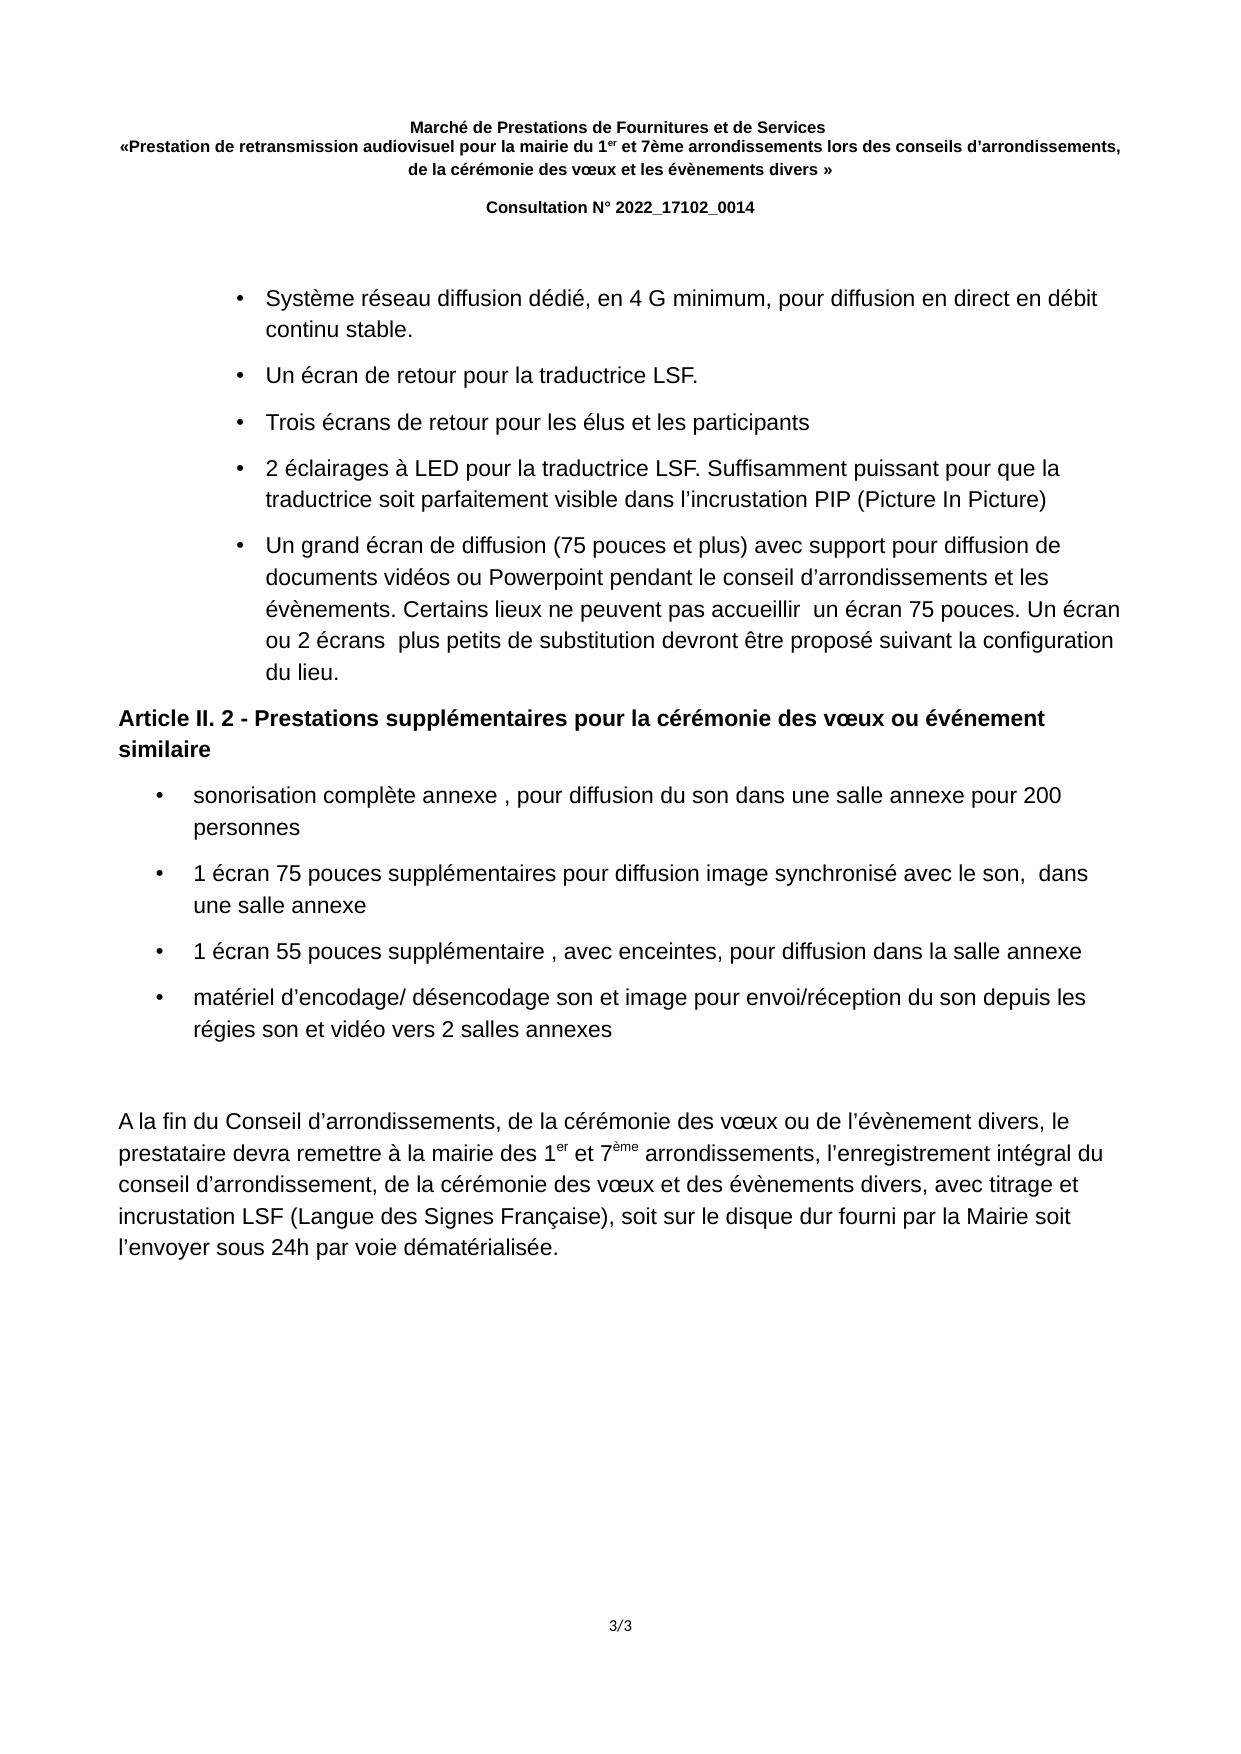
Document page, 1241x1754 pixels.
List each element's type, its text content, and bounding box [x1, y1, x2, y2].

text Article II. 2 - Prestations supplémentaires pour la cérémonie des vœux ou événement similaire [118, 705, 1122, 763]
list 1 écran 55 pouces supplémentaire , avec enceintes, pour diffusion dans la salle annexe [156, 938, 1122, 964]
list Un grand écran de diffusion (75 pouces et plus) avec support pour diffusion de documents vidéos ou Powerpoint pendant le conseil d’arrondissements et les évènements. Certains lieux ne peuvent pas accueillir un écran 75 pouces. Un écran ou 2 écrans plus petits de substitution devront être proposé suivant la configuration du lieu. [236, 532, 1122, 685]
list Un écran de retour pour la traductrice LSF. [236, 362, 1122, 389]
text A la fin du Conseil d’arrondissements, de la cérémonie des vœux ou de l’évènement divers, le prestataire devra remettre à la mairie des 1er et 7ème arrondissements, l’enregistrement intégral du conseil d’arrondissement, de la cérémonie des vœux et des évènements divers, avec titrage et incrustation LSF (Langue des Signes Française), soit sur le disque dur fourni par la Mairie soit l’envoyer sous 24h par voie dématérialisée. [118, 1108, 1122, 1261]
list 2 éclairages à LED pour la traductrice LSF. Suffisamment puissant pour que la traductrice soit parfaitement visible dans l’incrustation PIP (Picture In Picture) [236, 455, 1122, 513]
list 1 écran 75 pouces supplémentaires pour diffusion image synchronisé avec le son, dans une salle annexe [156, 860, 1122, 918]
list sonorisation complète annexe , pour diffusion du son dans une salle annexe pour 200 personnes [156, 782, 1122, 840]
list Trois écrans de retour pour les élus et les participants [236, 408, 1122, 435]
list Système réseau diffusion dédié, en 4 G minimum, pour diffusion en direct en débit continu stable. [236, 285, 1122, 343]
list matériel d’encodage/ désencodage son et image pour envoi/réception du son depuis les régies son et vidéo vers 2 salles annexes [156, 984, 1122, 1042]
